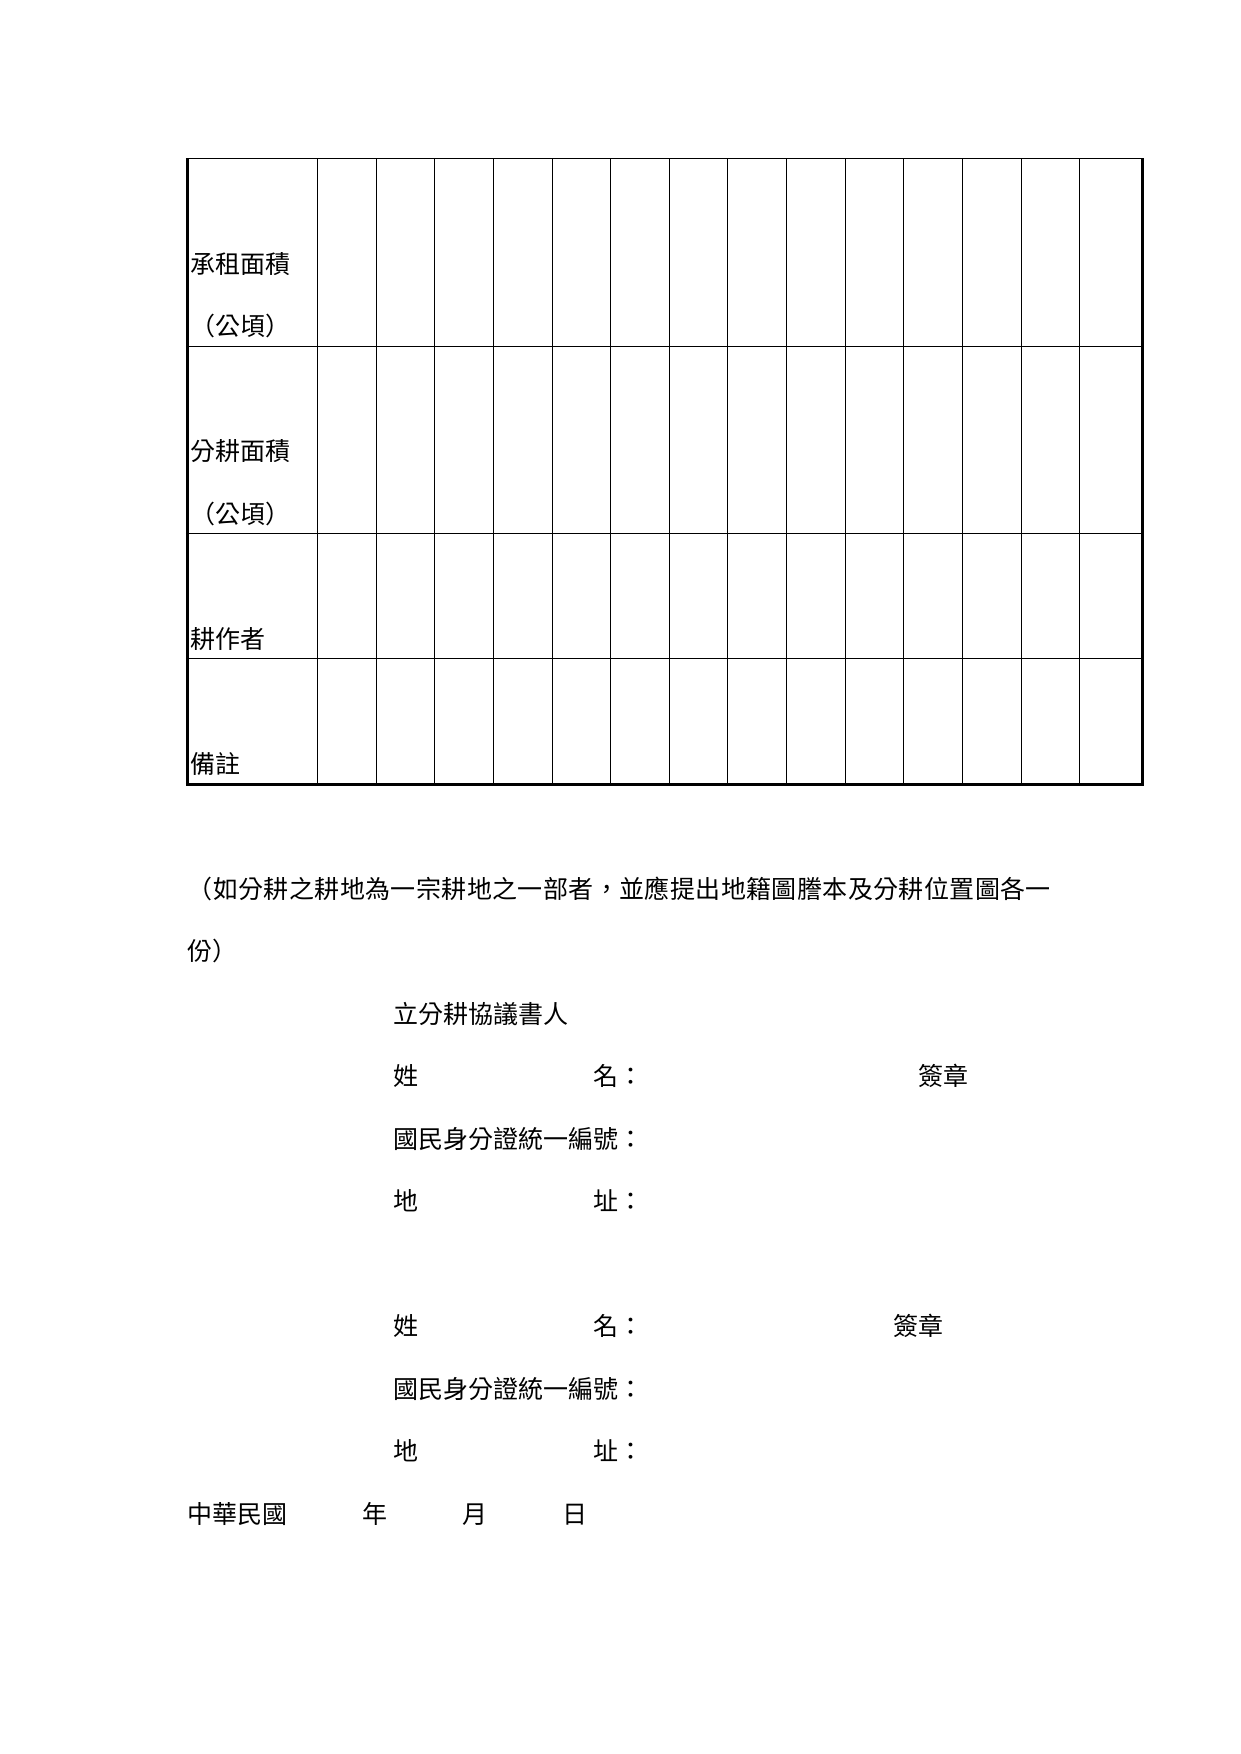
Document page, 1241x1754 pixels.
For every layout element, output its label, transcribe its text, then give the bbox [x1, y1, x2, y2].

table_cell [846, 534, 903, 658]
text 姓 名： 簽章 [394, 1283, 1053, 1346]
table_cell [611, 347, 669, 533]
table_cell 分耕面積 （公頃） [189, 347, 317, 533]
table_cell [904, 659, 962, 783]
table_cell [318, 534, 376, 658]
table_cell [494, 347, 552, 533]
table_cell [904, 159, 962, 346]
table_cell [1080, 347, 1141, 533]
text 姓 名： 簽章 [394, 1033, 1053, 1096]
table_cell [318, 347, 376, 533]
table_cell [553, 347, 610, 533]
table_cell [1080, 534, 1141, 658]
table_cell [846, 347, 903, 533]
table_cell [846, 659, 903, 783]
table_cell [1022, 534, 1079, 658]
table_cell [1080, 659, 1141, 783]
text 中華民國 年 月 日 [187, 1471, 1053, 1533]
table_cell [670, 534, 727, 658]
table_cell [494, 534, 552, 658]
table_cell [553, 659, 610, 783]
table_cell [377, 534, 434, 658]
table_cell [787, 659, 845, 783]
table_cell [553, 159, 610, 346]
table_cell [611, 159, 669, 346]
table_cell [553, 534, 610, 658]
table_cell [670, 347, 727, 533]
text 地 址： [394, 1158, 1053, 1221]
table_cell [963, 159, 1021, 346]
table_cell [670, 659, 727, 783]
table_cell 耕作者 [189, 534, 317, 658]
table_cell [787, 534, 845, 658]
table_cell [435, 159, 493, 346]
table_cell [318, 159, 376, 346]
table_cell [963, 659, 1021, 783]
table_cell [728, 534, 786, 658]
table_cell [846, 159, 903, 346]
table_cell [318, 659, 376, 783]
table_cell 備註 [189, 659, 317, 783]
text 國民身分證統一編號： [394, 1096, 1053, 1158]
table_cell [1080, 159, 1141, 346]
text 地 址： [394, 1408, 1053, 1471]
table_cell [435, 534, 493, 658]
table_cell [728, 159, 786, 346]
table_cell [377, 659, 434, 783]
table_cell [611, 659, 669, 783]
table_cell [728, 659, 786, 783]
text 立分耕協議書人 [394, 971, 1053, 1033]
text （如分耕之耕地為一宗耕地之一部者，並應提出地籍圖謄本及分耕位置圖各一份） [187, 846, 1053, 971]
table_cell [494, 159, 552, 346]
table_cell 承租面積 （公頃） [189, 159, 317, 346]
text 國民身分證統一編號： [394, 1346, 1053, 1408]
table_cell [377, 347, 434, 533]
table_cell [787, 347, 845, 533]
table_cell [1022, 159, 1079, 346]
table_cell [494, 659, 552, 783]
table_cell [728, 347, 786, 533]
table_cell [377, 159, 434, 346]
table_cell [1022, 659, 1079, 783]
table_cell [435, 347, 493, 533]
table_cell [963, 534, 1021, 658]
table_cell [611, 534, 669, 658]
table_cell [904, 347, 962, 533]
table_cell [963, 347, 1021, 533]
table_cell [904, 534, 962, 658]
table_cell [670, 159, 727, 346]
table_cell [787, 159, 845, 346]
table_cell [435, 659, 493, 783]
table_cell [1022, 347, 1079, 533]
